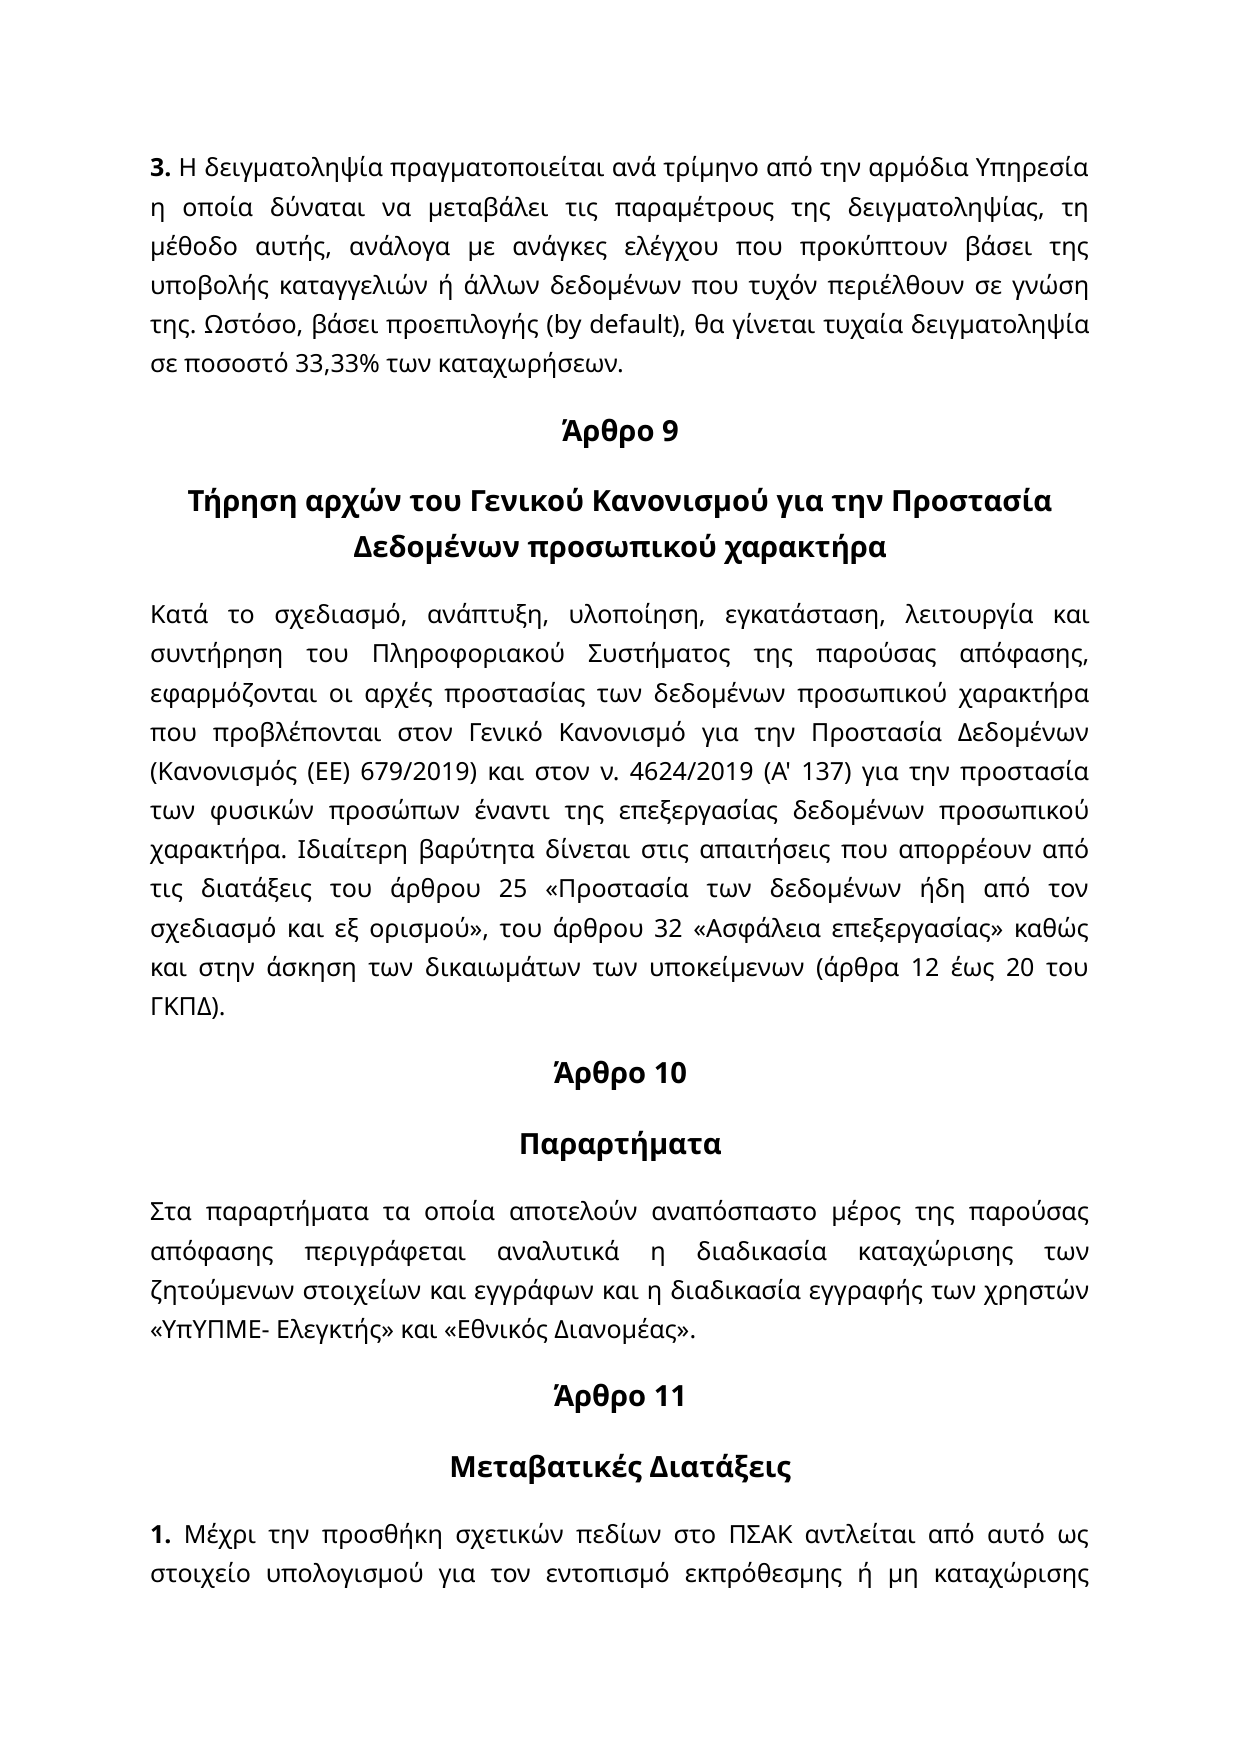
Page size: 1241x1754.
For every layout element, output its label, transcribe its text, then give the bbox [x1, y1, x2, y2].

text Κατά το σχεδιασμό, ανάπτυξη, υλοποίηση, εγκατάσταση, λειτουργία και συντήρηση του Πληροφοριακού Συστήματος της παρούσας απόφασης, εφαρμόζονται οι αρχές προστασίας των δεδομένων προσωπικού χαρακτήρα που προβλέπονται στον Γενικό Κανονισμό για την Προστασία Δεδομένων (Κανονισμός (ΕΕ) 679/2019) και στον ν. 4624/2019 (Α' 137) για την προστασία των φυσικών προσώπων έναντι της επεξεργασίας δεδομένων προσωπικού χαρακτήρα. Ιδιαίτερη βαρύτητα δίνεται στις απαιτήσεις που απορρέουν από τις διατάξεις του άρθρου 25 «Προστασία των δεδομένων ήδη από τον σχεδιασμό και εξ ορισμού», του άρθρου 32 «Ασφάλεια επεξεργασίας» καθώς και στην άσκηση των δικαιωμάτων των υποκείμενων (άρθρα 12 έως 20 του ΓΚΠΔ). [150, 597, 1090, 1023]
text 1. Μέχρι την προσθήκη σχετικών πεδίων στο ΠΣΑΚ αντλείται από αυτό ως στοιχείο υπολογισμού για τον εντοπισμό εκπρόθεσμης ή μη καταχώρισης [150, 1517, 1090, 1590]
subtitle Τήρηση αρχών του Γενικού Κανονισμού για την Προστασία Δεδομένων προσωπικού χαρακτήρα [150, 481, 1090, 566]
text Στα παραρτήματα τα οποία αποτελούν αναπόσπαστο μέρος της παρούσας απόφασης περιγράφεται αναλυτικά η διαδικασία καταχώρισης των ζητούμενων στοιχείων και εγγράφων και η διαδικασία εγγραφής των χρηστών «ΥπΥΠΜΕ- Ελεγκτής» και «Εθνικός Διανομέας». [150, 1194, 1090, 1346]
subtitle Μεταβατικές Διατάξεις [150, 1446, 1090, 1486]
subtitle Παραρτήματα [150, 1123, 1090, 1163]
subtitle Άρθρο 11 [150, 1376, 1090, 1415]
subtitle Άρθρο 10 [150, 1053, 1090, 1092]
text 3. Η δειγματοληψία πραγματοποιείται ανά τρίμηνο από την αρμόδια Υπηρεσία η οποία δύναται να μεταβάλει τις παραμέτρους της δειγματοληψίας, τη μέθοδο αυτής, ανάλογα με ανάγκες ελέγχου που προκύπτουν βάσει της υποβολής καταγγελιών ή άλλων δεδομένων που τυχόν περιέλθουν σε γνώση της. Ωστόσο, βάσει προεπιλογής (by default), θα γίνεται τυχαία δειγματοληψία σε ποσοστό 33,33% των καταχωρήσεων. [150, 150, 1090, 380]
subtitle Άρθρο 9 [150, 410, 1090, 450]
